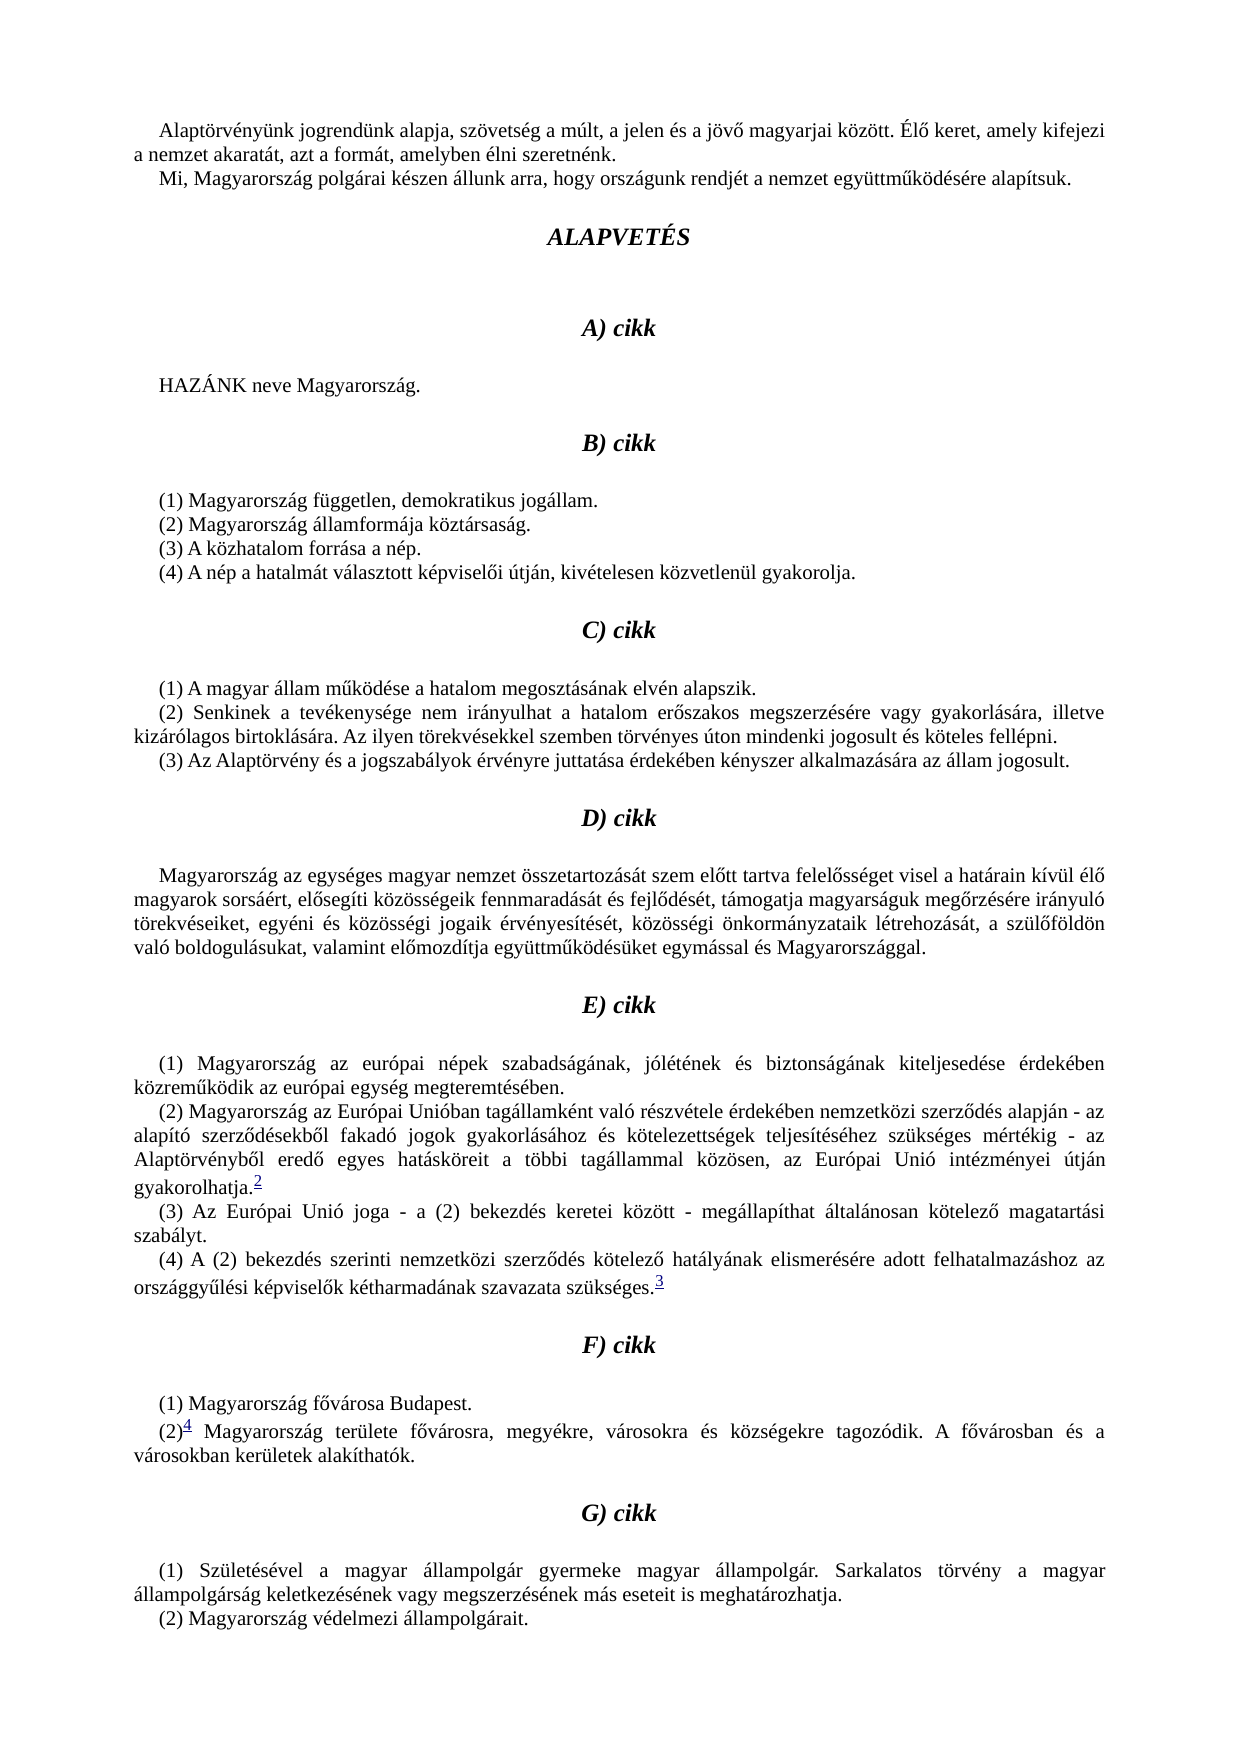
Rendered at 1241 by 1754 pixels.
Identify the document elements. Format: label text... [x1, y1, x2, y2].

text D) cikk [134, 803, 1106, 832]
text (2)4 Magyarország területe fővárosra, megyékre, városokra és községekre tagozódik. A fővárosban és a városokban kerületek alakíthatók. [134, 1415, 1106, 1467]
text (1) Magyarország fővárosa Budapest. [134, 1391, 1106, 1415]
text (4) A (2) bekezdés szerinti nemzetközi szerződés kötelező hatályának elismerésére adott felhatalmazáshoz az országgyűlési képviselők kétharmadának szavazata szükséges.3 [134, 1247, 1106, 1299]
text (3) Az Alaptörvény és a jogszabályok érvényre juttatása érdekében kényszer alkalmazására az állam jogosult. [134, 748, 1106, 772]
text HAZÁNK neve Magyarország. [134, 373, 1106, 397]
text (2) Magyarország az Európai Unióban tagállamként való részvétele érdekében nemzetközi szerződés alapján - az alapító szerződésekből fakadó jogok gyakorlásához és kötelezettségek teljesítéséhez szükséges mértékig - az Alaptörvényből eredő egyes hatásköreit a többi tagállammal közösen, az Európai Unió intézményei útján gyakorolhatja.2 [134, 1099, 1106, 1199]
text Mi, Magyarország polgárai készen állunk arra, hogy országunk rendjét a nemzet együttműködésére alapítsuk. [134, 166, 1106, 190]
text E) cikk [134, 991, 1106, 1019]
text (2) Magyarország védelmezi állampolgárait. [134, 1606, 1106, 1630]
text B) cikk [134, 428, 1106, 457]
text ALAPVETÉS [134, 222, 1106, 250]
text F) cikk [134, 1331, 1106, 1359]
text (4) A nép a hatalmát választott képviselői útján, kivételesen közvetlenül gyakorolja. [134, 560, 1106, 584]
text (2) Senkinek a tevékenysége nem irányulhat a hatalom erőszakos megszerzésére vagy gyakorlására, illetve kizárólagos birtoklására. Az ilyen törekvésekkel szemben törvényes úton mindenki jogosult és köteles fellépni. [134, 700, 1106, 748]
text C) cikk [134, 616, 1106, 644]
text (1) Magyarország független, demokratikus jogállam. [134, 488, 1106, 512]
text (1) A magyar állam működése a hatalom megosztásának elvén alapszik. [134, 676, 1106, 700]
text Alaptörvényünk jogrendünk alapja, szövetség a múlt, a jelen és a jövő magyarjai között. Élő keret, amely kifejezi a nemzet akaratát, azt a formát, amelyben élni szeretnénk. [134, 118, 1106, 166]
text (3) A közhatalom forrása a nép. [134, 536, 1106, 560]
text (1) Magyarország az európai népek szabadságának, jólétének és biztonságának kiteljesedése érdekében közreműködik az európai egység megteremtésében. [134, 1051, 1106, 1099]
text (1) Születésével a magyar állampolgár gyermeke magyar állampolgár. Sarkalatos törvény a magyar állampolgárság keletkezésének vagy megszerzésének más eseteit is meghatározhatja. [134, 1558, 1106, 1606]
text A) cikk [134, 313, 1106, 342]
text (3) Az Európai Unió joga - a (2) bekezdés keretei között - megállapíthat általánosan kötelező magatartási szabályt. [134, 1199, 1106, 1247]
text Magyarország az egységes magyar nemzet összetartozását szem előtt tartva felelősséget visel a határain kívül élő magyarok sorsáért, elősegíti közösségeik fennmaradását és fejlődését, támogatja magyarságuk megőrzésére irányuló törekvéseiket, egyéni és közösségi jogaik érvényesítését, közösségi önkormányzataik létrehozását, a szülőföldön való boldogulásukat, valamint előmozdítja együttműködésüket egymással és Magyarországgal. [134, 863, 1106, 959]
text G) cikk [134, 1498, 1106, 1527]
text (2) Magyarország államformája köztársaság. [134, 512, 1106, 536]
